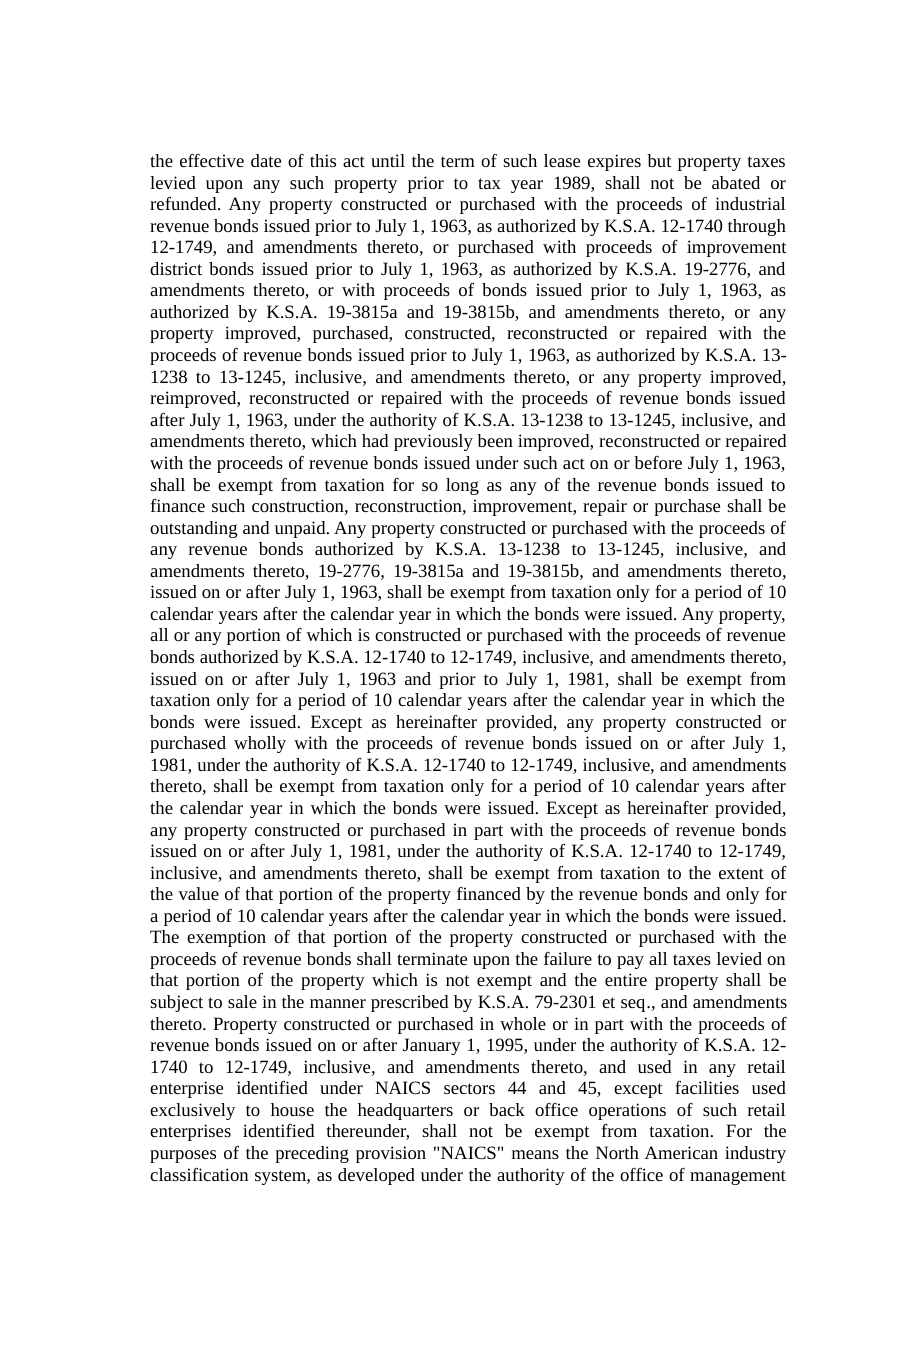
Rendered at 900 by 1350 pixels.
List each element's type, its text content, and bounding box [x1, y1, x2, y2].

text the effective date of this act until the term of such lease expires but property taxes levied upon any such property prior to tax year 1989, shall not be abated or refunded. Any property constructed or purchased with the proceeds of industrial revenue bonds issued prior to July 1, 1963, as authorized by K.S.A. 12-1740 through 12-1749, and amendments thereto, or purchased with proceeds of improvement district bonds issued prior to July 1, 1963, as authorized by K.S.A. 19-2776, and amendments thereto, or with proceeds of bonds issued prior to July 1, 1963, as authorized by K.S.A. 19-3815a and 19-3815b, and amendments thereto, or any property improved, purchased, constructed, reconstructed or repaired with the proceeds of revenue bonds issued prior to July 1, 1963, as authorized by K.S.A. 13-1238 to 13-1245, inclusive, and amendments thereto, or any property improved, reimproved, reconstructed or repaired with the proceeds of revenue bonds issued after July 1, 1963, under the authority of K.S.A. 13-1238 to 13-1245, inclusive, and amendments thereto, which had previously been improved, reconstructed or repaired with the proceeds of revenue bonds issued under such act on or before July 1, 1963, shall be exempt from taxation for so long as any of the revenue bonds issued to finance such construction, reconstruction, improvement, repair or purchase shall be outstanding and unpaid. Any property constructed or purchased with the proceeds of any revenue bonds authorized by K.S.A. 13-1238 to 13-1245, inclusive, and amendments thereto, 19-2776, 19-3815a and 19-3815b, and amendments thereto, issued on or after July 1, 1963, shall be exempt from taxation only for a period of 10 calendar years after the calendar year in which the bonds were issued. Any property, all or any portion of which is constructed or purchased with the proceeds of revenue bonds authorized by K.S.A. 12-1740 to 12-1749, inclusive, and amendments thereto, issued on or after July 1, 1963 and prior to July 1, 1981, shall be exempt from taxation only for a period of 10 calendar years after the calendar year in which the bonds were issued. Except as hereinafter provided, any property constructed or purchased wholly with the proceeds of revenue bonds issued on or after July 1, 1981, under the authority of K.S.A. 12-1740 to 12-1749, inclusive, and amendments thereto, shall be exempt from taxation only for a period of 10 calendar years after the calendar year in which the bonds were issued. Except as hereinafter provided, any property constructed or purchased in part with the proceeds of revenue bonds issued on or after July 1, 1981, under the authority of K.S.A. 12-1740 to 12-1749, inclusive, and amendments thereto, shall be exempt from taxation to the extent of the value of that portion of the property financed by the revenue bonds and only for a period of 10 calendar years after the calendar year in which the bonds were issued. The exemption of that portion of the property constructed or purchased with the proceeds of revenue bonds shall terminate upon the failure to pay all taxes levied on that portion of the property which is not exempt and the entire property shall be subject to sale in the manner prescribed by K.S.A. 79-2301 et seq., and amendments thereto. Property constructed or purchased in whole or in part with the proceeds of revenue bonds issued on or after January 1, 1995, under the authority of K.S.A. 12-1740 to 12-1749, inclusive, and amendments thereto, and used in any retail enterprise identified under NAICS sectors 44 and 45, except facilities used exclusively to house the headquarters or back office operations of such retail enterprises identified thereunder, shall not be exempt from taxation. For the purposes of the preceding provision "NAICS" means the North American industry classification system, as developed under the authority of the office of management [150, 150, 787, 1185]
